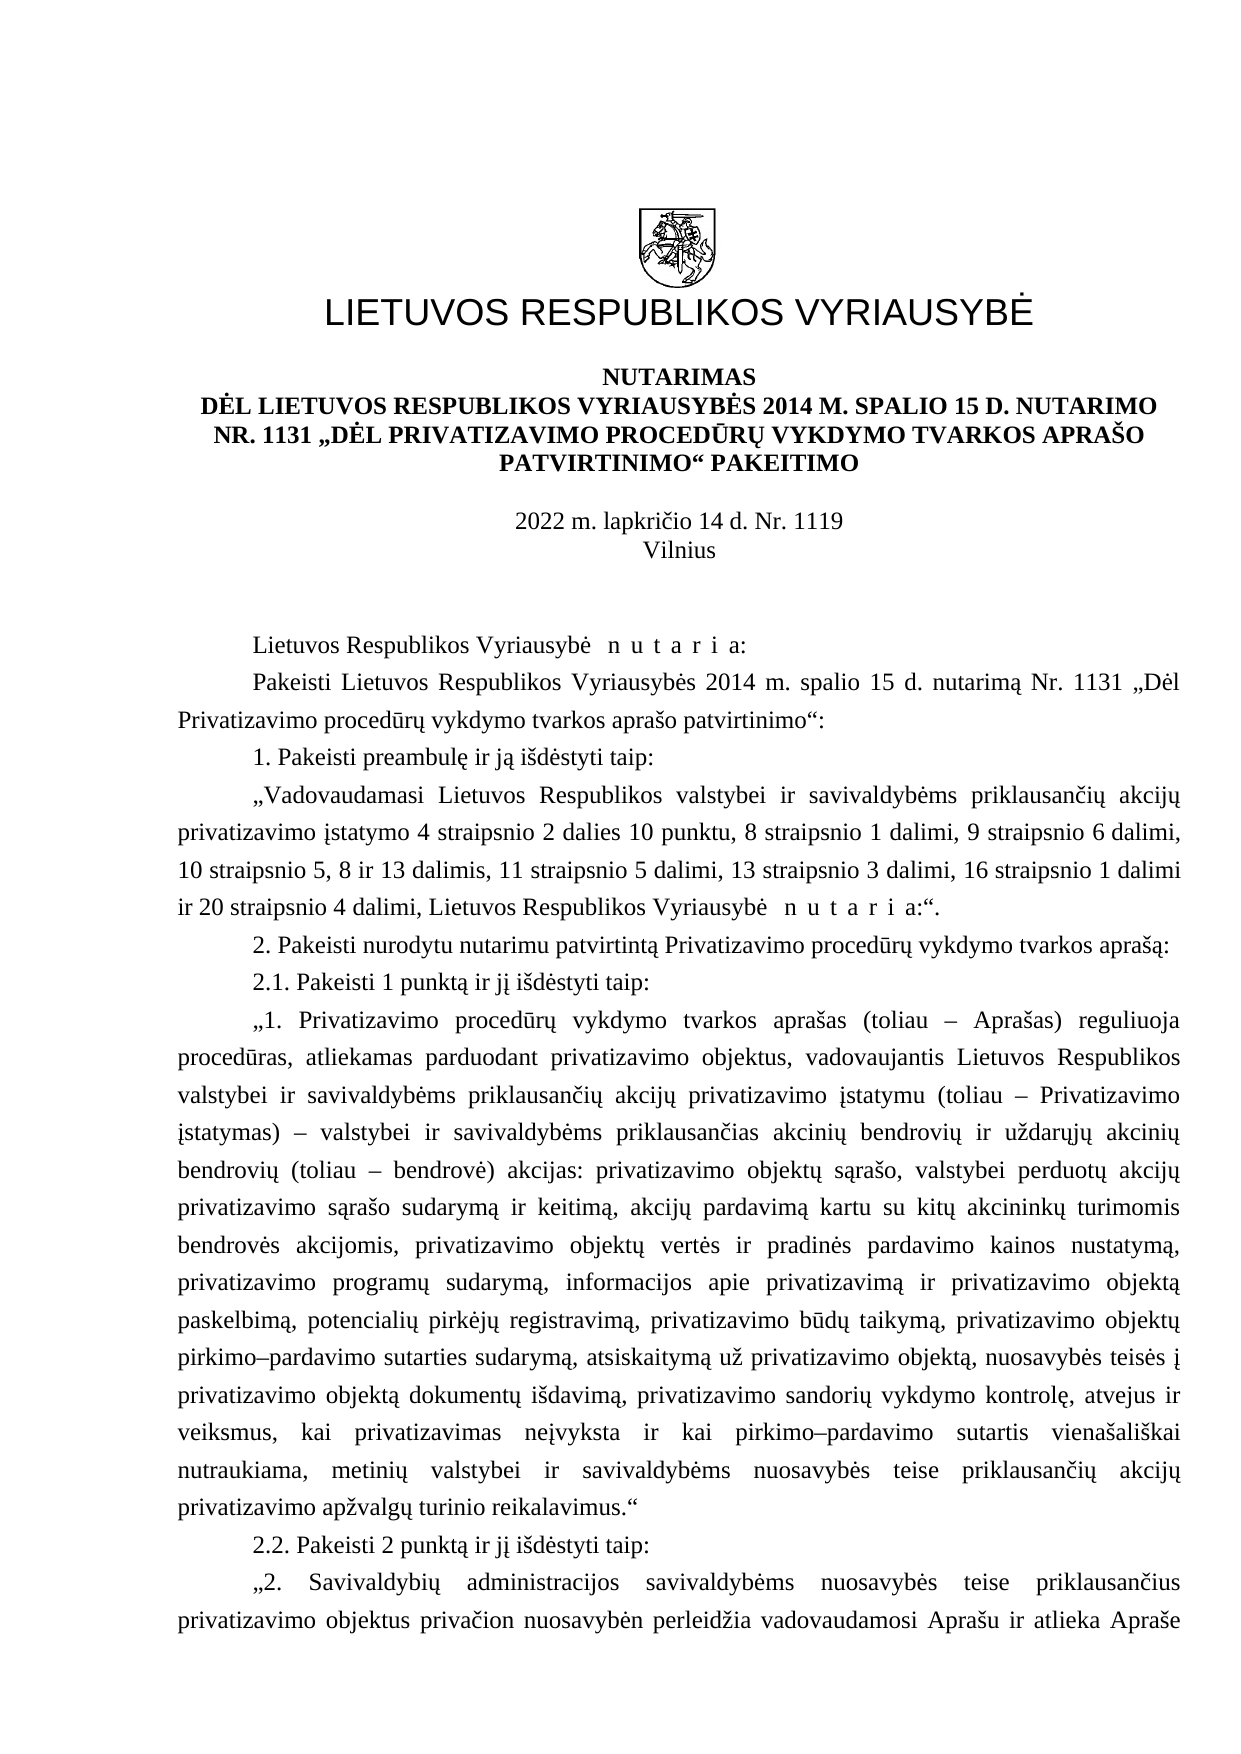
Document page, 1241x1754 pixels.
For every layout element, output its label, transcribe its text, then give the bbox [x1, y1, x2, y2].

text nutarimas [177, 362, 1181, 391]
text „1. Privatizavimo procedūrų vykdymo tvarkos aprašas (toliau – Aprašas) reguliuoja procedūras, atliekamas parduodant privatizavimo objektus, vadovaujantis Lietuvos Respublikos valstybei ir savivaldybėms priklausančių akcijų privatizavimo įstatymu (toliau – Privatizavimo įstatymas) – valstybei ir savivaldybėms priklausančias akcinių bendrovių ir uždarųjų akcinių bendrovių (toliau – bendrovė) akcijas: privatizavimo objektų sąrašo, valstybei perduotų akcijų privatizavimo sąrašo sudarymą ir keitimą, akcijų pardavimą kartu su kitų akcininkų turimomis bendrovės akcijomis, privatizavimo objektų vertės ir pradinės pardavimo kainos nustatymą, privatizavimo programų sudarymą, informacijos apie privatizavimą ir privatizavimo objektą paskelbimą, potencialių pirkėjų registravimą, privatizavimo būdų taikymą, privatizavimo objektų pirkimo–pardavimo sutarties sudarymą, atsiskaitymą už privatizavimo objektą, nuosavybės teisės į privatizavimo objektą dokumentų išdavimą, privatizavimo sandorių vykdymo kontrolę, atvejus ir veiksmus, kai privatizavimas neįvyksta ir kai pirkimo–pardavimo sutartis vienašališkai nutraukiama, metinių valstybei ir savivaldybėms nuosavybės teise priklausančių akcijų privatizavimo apžvalgų turinio reikalavimus.“ [177, 996, 1181, 1521]
text 1. Pakeisti preambulę ir ją išdėstyti taip: [177, 733, 1181, 771]
text „Vadovaudamasi Lietuvos Respublikos valstybei ir savivaldybėms priklausančių akcijų privatizavimo įstatymo 4 straipsnio 2 dalies 10 punktu, 8 straipsnio 1 dalimi, 9 straipsnio 6 dalimi, 10 straipsnio 5, 8 ir 13 dalimis, 11 straipsnio 5 dalimi, 13 straipsnio 3 dalimi, 16 straipsnio 1 dalimi ir 20 straipsnio 4 dalimi, Lietuvos Respublikos Vyriausybė nutaria:“. [177, 771, 1181, 921]
text Dėl Lietuvos Respublikos Vyriausybės 2014 m. spalio 15 d. nutarimo Nr. 1131 „Dėl Privatizavimo procedūrų vykdymo tvarkos aprašo patvirtinimo“ pakeitimo [177, 391, 1181, 477]
text 2.1. Pakeisti 1 punktą ir jį išdėstyti taip: [177, 958, 1181, 996]
text Lietuvos Respublikos Vyriausybė [177, 290, 1181, 333]
text 2.2. Pakeisti 2 punktą ir jį išdėstyti taip: [177, 1521, 1181, 1558]
text Lietuvos Respublikos Vyriausybė nutaria: [177, 621, 1181, 658]
text Pakeisti Lietuvos Respublikos Vyriausybės 2014 m. spalio 15 d. nutarimą Nr. 1131 „Dėl Privatizavimo procedūrų vykdymo tvarkos aprašo patvirtinimo“: [177, 658, 1181, 733]
text Vilnius [177, 535, 1181, 563]
text 2. Pakeisti nurodytu nutarimu patvirtintą Privatizavimo procedūrų vykdymo tvarkos aprašą: [177, 921, 1181, 958]
text 2022 m. lapkričio 14 d. Nr. 1119 [177, 506, 1181, 535]
text „2. Savivaldybių administracijos savivaldybėms nuosavybės teise priklausančius privatizavimo objektus privačion nuosavybėn perleidžia vadovaudamosi Aprašu ir atlieka Apraše [177, 1558, 1181, 1633]
